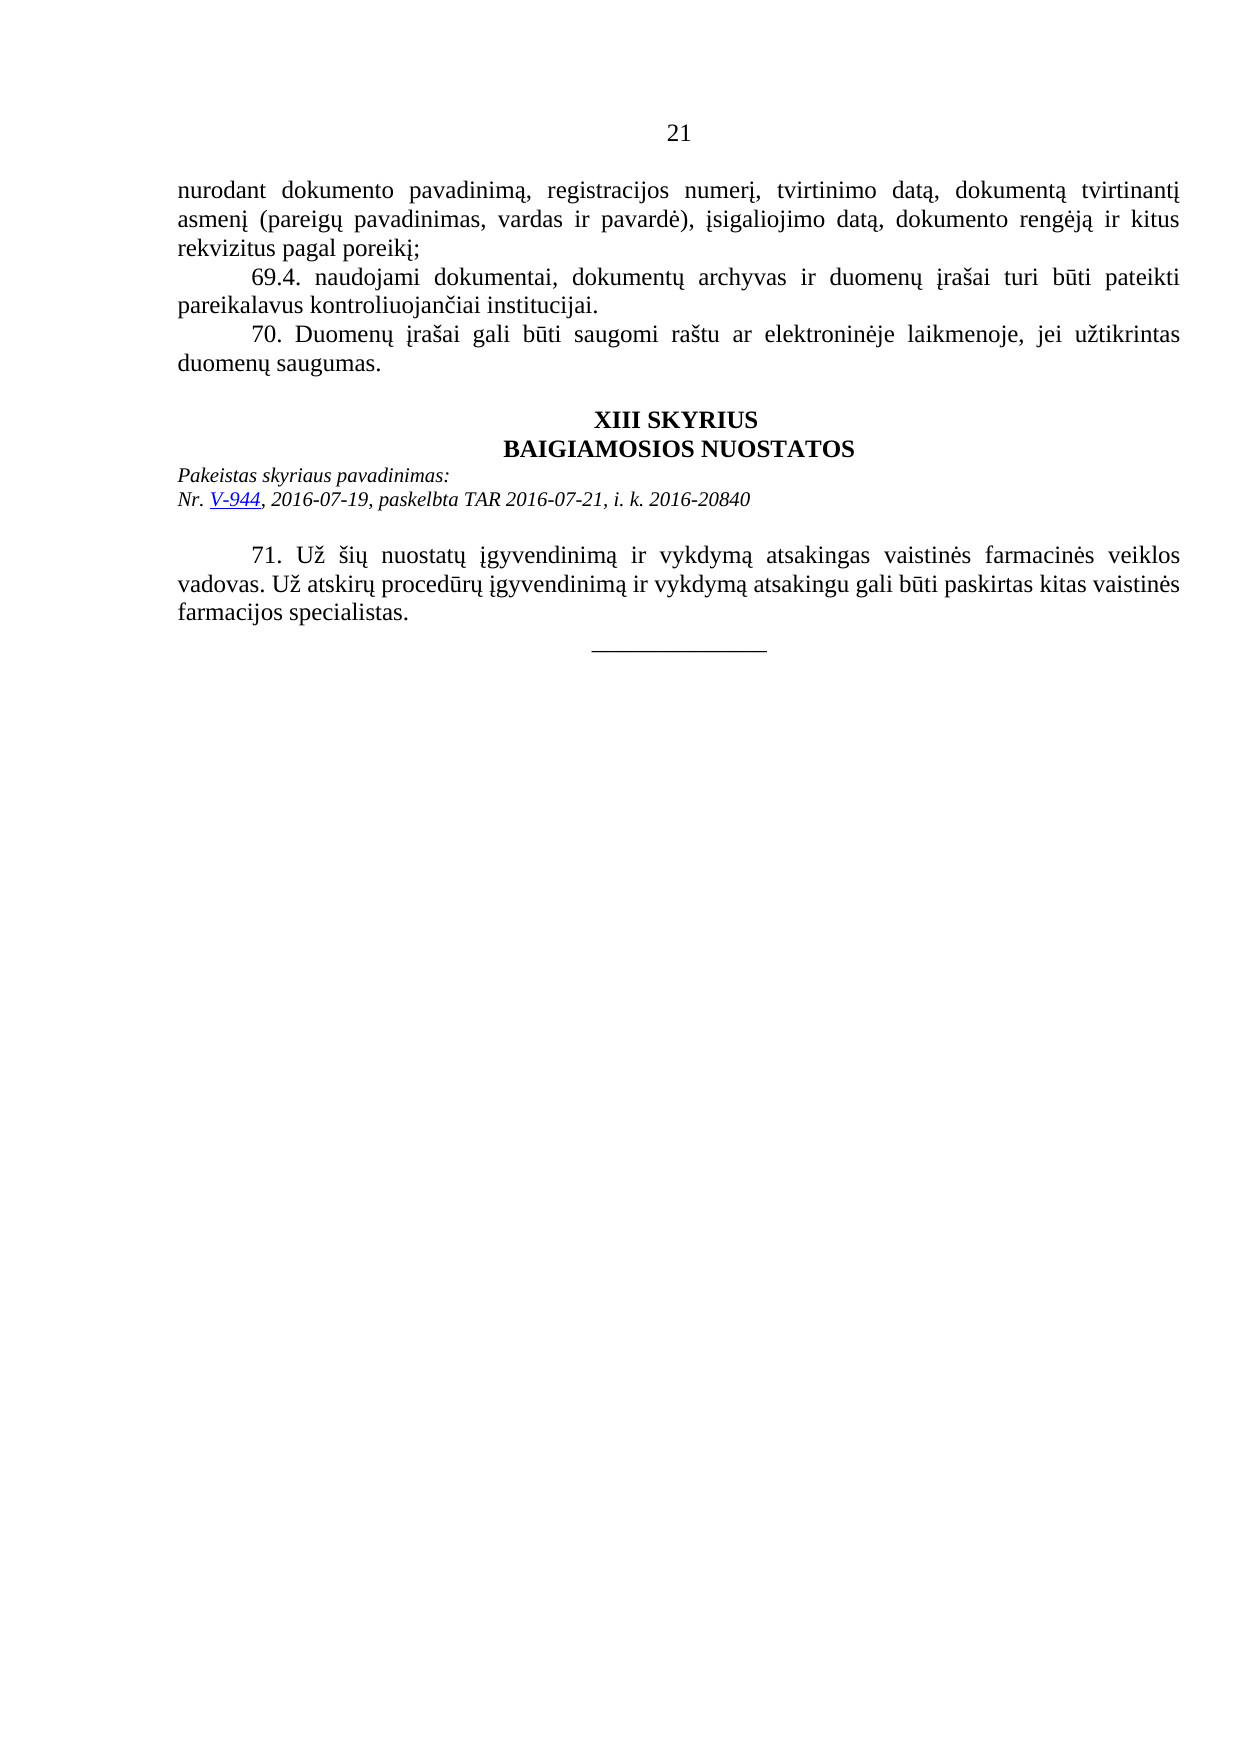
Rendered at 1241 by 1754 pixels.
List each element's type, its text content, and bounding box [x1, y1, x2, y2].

text ______________ [177, 626, 1181, 655]
text 71. Už šių nuostatų įgyvendinimą ir vykdymą atsakingas vaistinės farmacinės veiklos vadovas. Už atskirų procedūrų įgyvendinimą ir vykdymą atsakingu gali būti paskirtas kitas vaistinės farmacijos specialistas. [177, 540, 1181, 626]
text XIII SKYRIUS BAIGIAMOSIOS NUOSTATOS [177, 406, 1181, 463]
text Pakeistas skyriaus pavadinimas: [177, 463, 1181, 487]
text Nr. V-944, 2016-07-19, paskelbta TAR 2016-07-21, i. k. 2016-20840 [177, 487, 1181, 511]
text 70. Duomenų įrašai gali būti saugomi raštu ar elektroninėje laikmenoje, jei užtikrintas duomenų saugumas. [177, 319, 1181, 377]
text nurodant dokumento pavadinimą, registracijos numerį, tvirtinimo datą, dokumentą tvirtinantį asmenį (pareigų pavadinimas, vardas ir pavardė), įsigaliojimo datą, dokumento rengėją ir kitus rekvizitus pagal poreikį; [177, 176, 1181, 262]
text 69.4. naudojami dokumentai, dokumentų archyvas ir duomenų įrašai turi būti pateikti pareikalavus kontroliuojančiai institucijai. [177, 262, 1181, 319]
